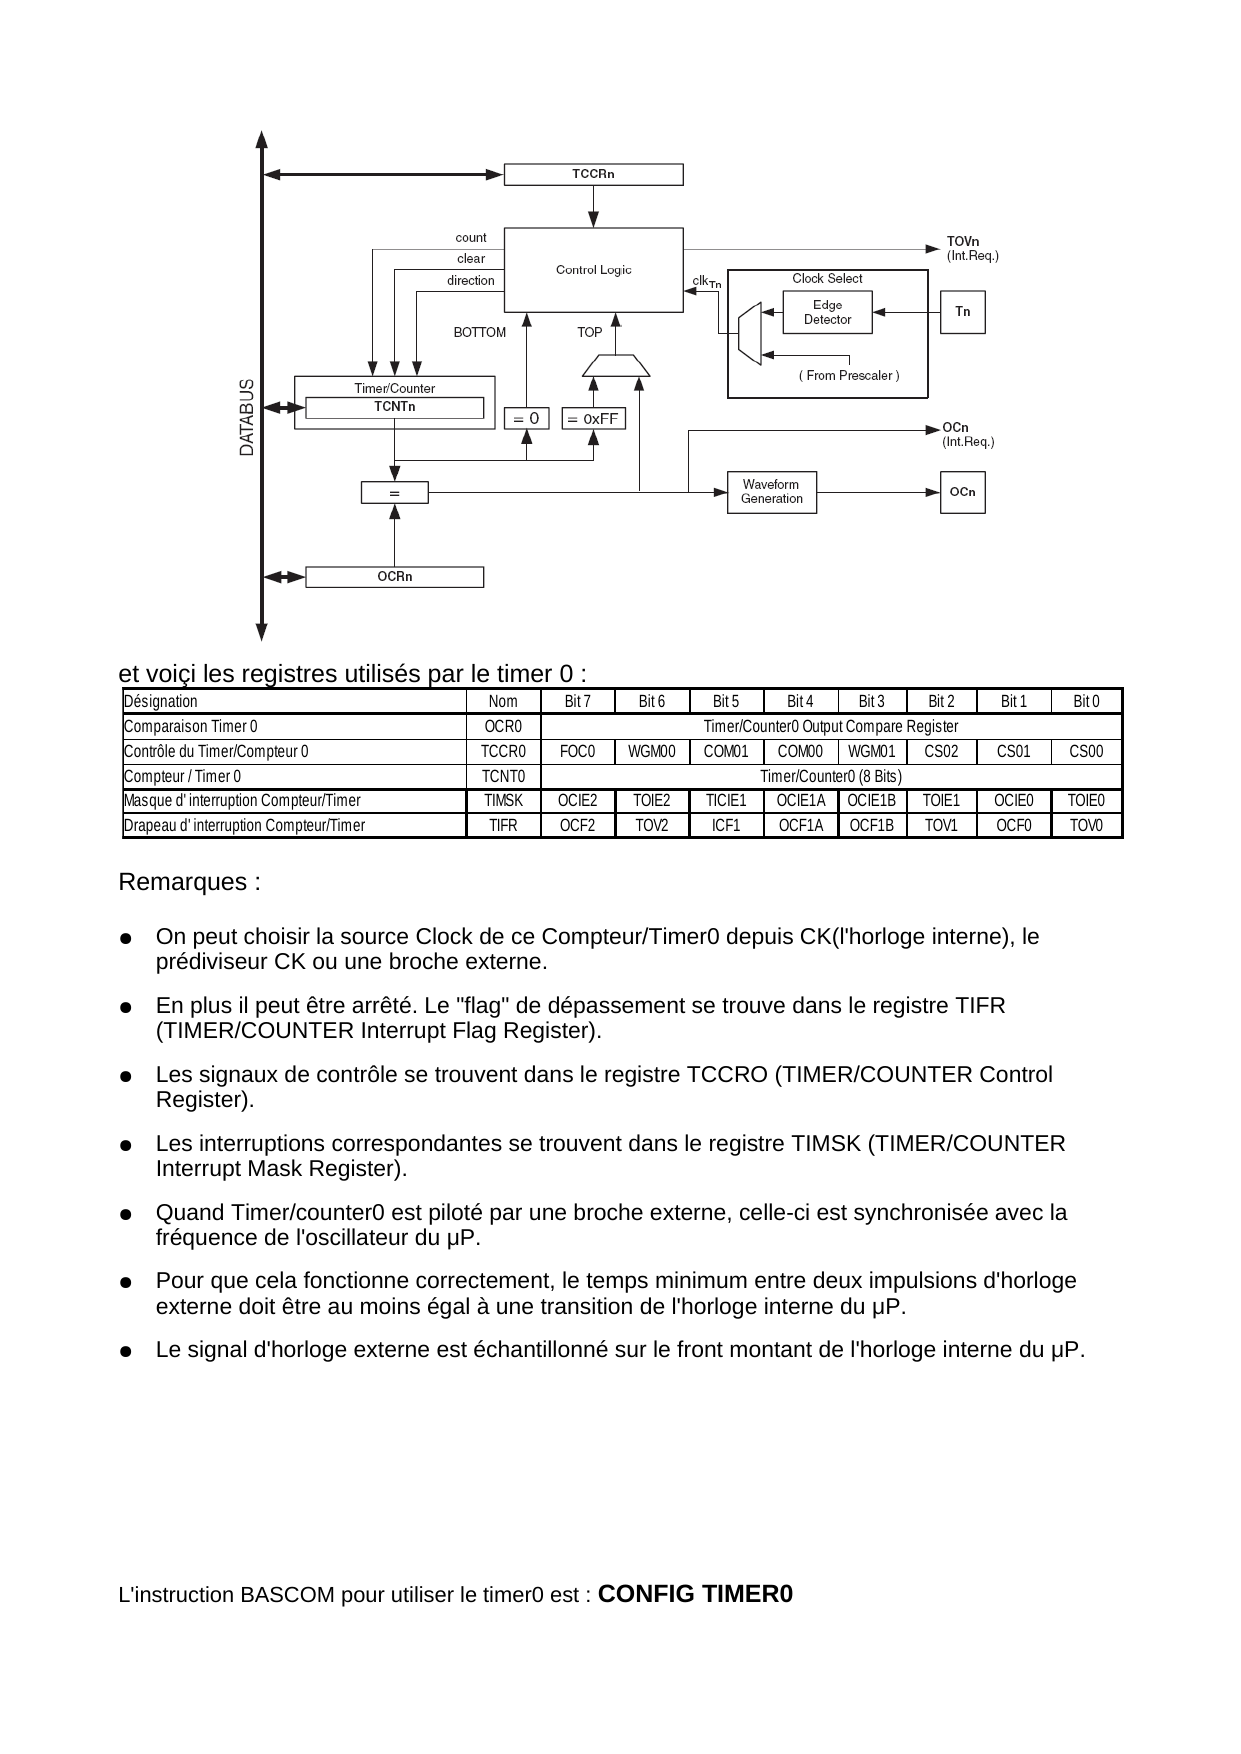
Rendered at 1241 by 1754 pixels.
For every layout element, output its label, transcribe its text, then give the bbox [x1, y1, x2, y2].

list Le signal d'horloge externe est échantillonné sur le front montant de l'horloge interne du μP. [118, 1337, 1122, 1363]
text et voiçi les registres utilisés par le timer 0 : [118, 118, 1122, 687]
list Les signaux de contrôle se trouvent dans le registre TCCRO (TIMER/COUNTER Control Register). [118, 1061, 1122, 1113]
list On peut choisir la source Clock de ce Compteur/Timer0 depuis CK(l'horloge interne), le prédiviseur CK ou une broche externe. [118, 923, 1122, 975]
text L'instruction BASCOM pour utiliser le timer0 est : CONFIG TIMER0 [118, 1580, 1122, 1608]
list En plus il peut être arrêté. Le "flag" de dépassement se trouve dans le registre TIFR (TIMER/COUNTER Interrupt Flag Register). [118, 992, 1122, 1044]
list Quand Timer/counter0 est piloté par une broche externe, celle-ci est synchronisée avec la fréquence de l'oscillateur du μP. [118, 1199, 1122, 1251]
text Remarques : [118, 868, 1122, 896]
list Pour que cela fonctionne correctement, le temps minimum entre deux impulsions d'horloge externe doit être au moins égal à une transition de l'horloge interne du μP. [118, 1268, 1122, 1319]
list Les interruptions correspondantes se trouvent dans le registre TIMSK (TIMER/COUNTER Interrupt Mask Register). [118, 1130, 1122, 1182]
